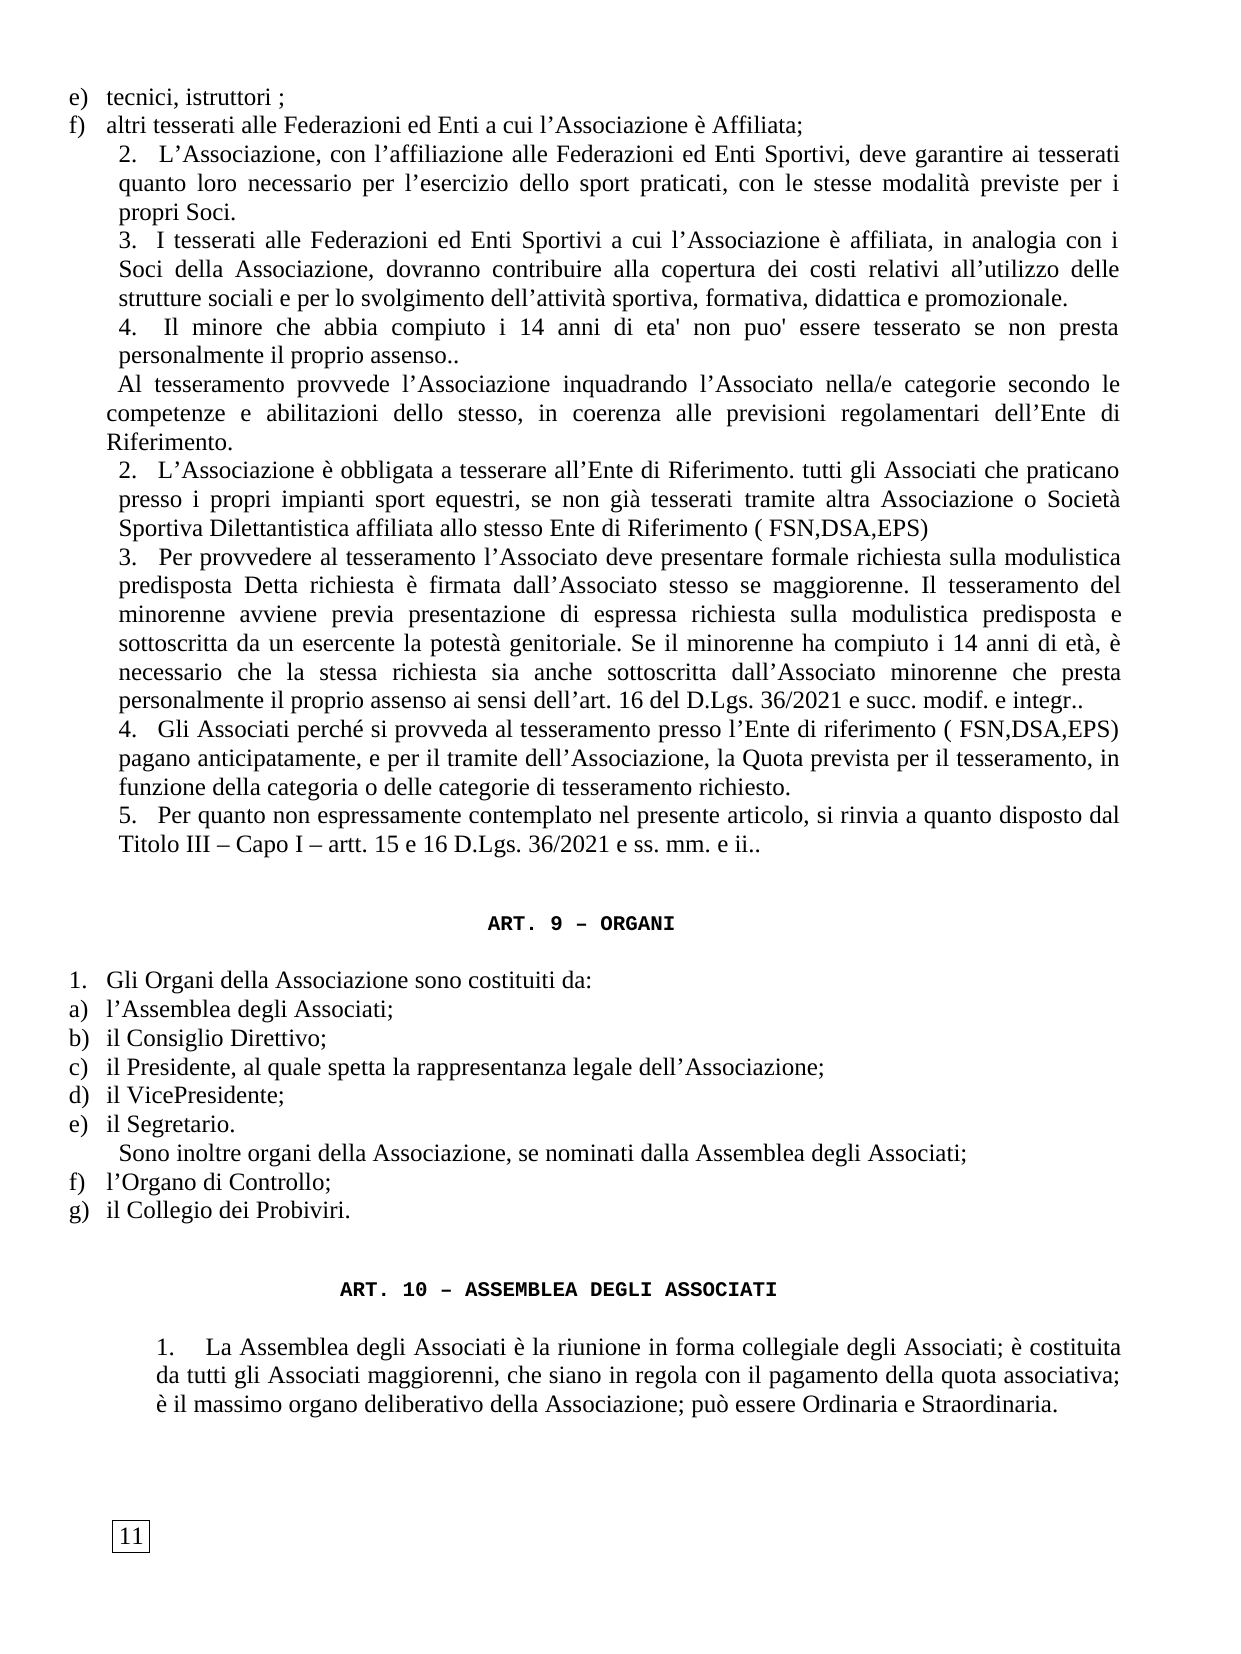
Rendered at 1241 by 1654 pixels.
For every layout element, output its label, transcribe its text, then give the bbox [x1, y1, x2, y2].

list l’Assemblea degli Associati; [69, 994, 1134, 1023]
list Per provvedere al tesseramento l’Associato deve presentare formale richiesta sulla modulistica predisposta Detta richiesta è firmata dall’Associato stesso se maggiorenne. Il tesseramento del minorenne avviene previa presentazione di espressa richiesta sulla modulistica predisposta e sottoscritta da un esercente la potestà genitoriale. Se il minorenne ha compiuto i 14 anni di età, è necessario che la stessa richiesta sia anche sottoscritta dall’Associato minorenne che presta personalmente il proprio assenso ai sensi dell’art. 16 del D.Lgs. 36/2021 e succ. modif. e integr.. [118, 542, 1122, 714]
list La Assemblea degli Associati è la riunione in forma collegiale degli Associati; è costituita da tutti gli Associati maggiorenni, che siano in regola con il pagamento della quota associativa; è il massimo organo deliberativo della Associazione; può essere Ordinaria e Straordinaria. [156, 1332, 1122, 1418]
list il Presidente, al quale spetta la rappresentanza legale dell’Associazione; [69, 1052, 1134, 1080]
text ART. 10 – ASSEMBLEA DEGLI ASSOCIATI [340, 1279, 1134, 1303]
list il VicePresidente; [69, 1080, 1134, 1109]
list Gli Associati perché si provveda al tesseramento presso l’Ente di riferimento ( FSN,DSA,EPS) pagano anticipatamente, e per il tramite dell’Associazione, la Quota prevista per il tesseramento, in funzione della categoria o delle categorie di tesseramento richiesto. [118, 714, 1121, 800]
list Gli Organi della Associazione sono costituiti da: [69, 965, 1134, 994]
list altri tesserati alle Federazioni ed Enti a cui l’Associazione è Affiliata; [69, 110, 1134, 139]
list I tesserati alle Federazioni ed Enti Sportivi a cui l’Associazione è affiliata, in analogia con i Soci della Associazione, dovranno contribuire alla copertura dei costi relativi all’utilizzo delle strutture sociali e per lo svolgimento dell’attività sportiva, formativa, didattica e promozionale. [118, 225, 1120, 312]
list L’Associazione, con l’affiliazione alle Federazioni ed Enti Sportivi, deve garantire ai tesserati quanto loro necessario per l’esercizio dello sport praticati, con le stesse modalità previste per i propri Soci. [118, 139, 1121, 225]
list l’Organo di Controllo; [69, 1167, 1134, 1195]
list il Consiglio Direttivo; [69, 1023, 1134, 1052]
list Per quanto non espressamente contemplato nel presente articolo, si rinvia a quanto disposto dal Titolo III – Capo I – artt. 15 e 16 D.Lgs. 36/2021 e ss. mm. e ii.. [118, 800, 1121, 858]
list L’Associazione è obbligata a tesserare all’Ente di Riferimento. tutti gli Associati che praticano presso i propri impianti sport equestri, se non già tesserati tramite altra Associazione o Società Sportiva Dilettantistica affiliata allo stesso Ente di Riferimento ( FSN,DSA,EPS) [118, 455, 1121, 542]
text Sono inoltre organi della Associazione, se nominati dalla Assemblea degli Associati; [118, 1138, 1134, 1167]
list Il minore che abbia compiuto i 14 anni di eta' non puo' essere tesserato se non presta personalmente il proprio assenso.. [118, 312, 1120, 369]
text ART. 9 – ORGANI [314, 913, 849, 937]
list il Collegio dei Probiviri. [69, 1195, 1134, 1224]
text Al tesseramento provvede l’Associazione inquadrando l’Associato nella/e categorie secondo le competenze e abilitazioni dello stesso, in coerenza alle previsioni regolamentari dell’Ente di Riferimento. [106, 369, 1121, 455]
list tecnici, istruttori ; [69, 82, 1134, 110]
list il Segretario. [69, 1109, 1134, 1138]
